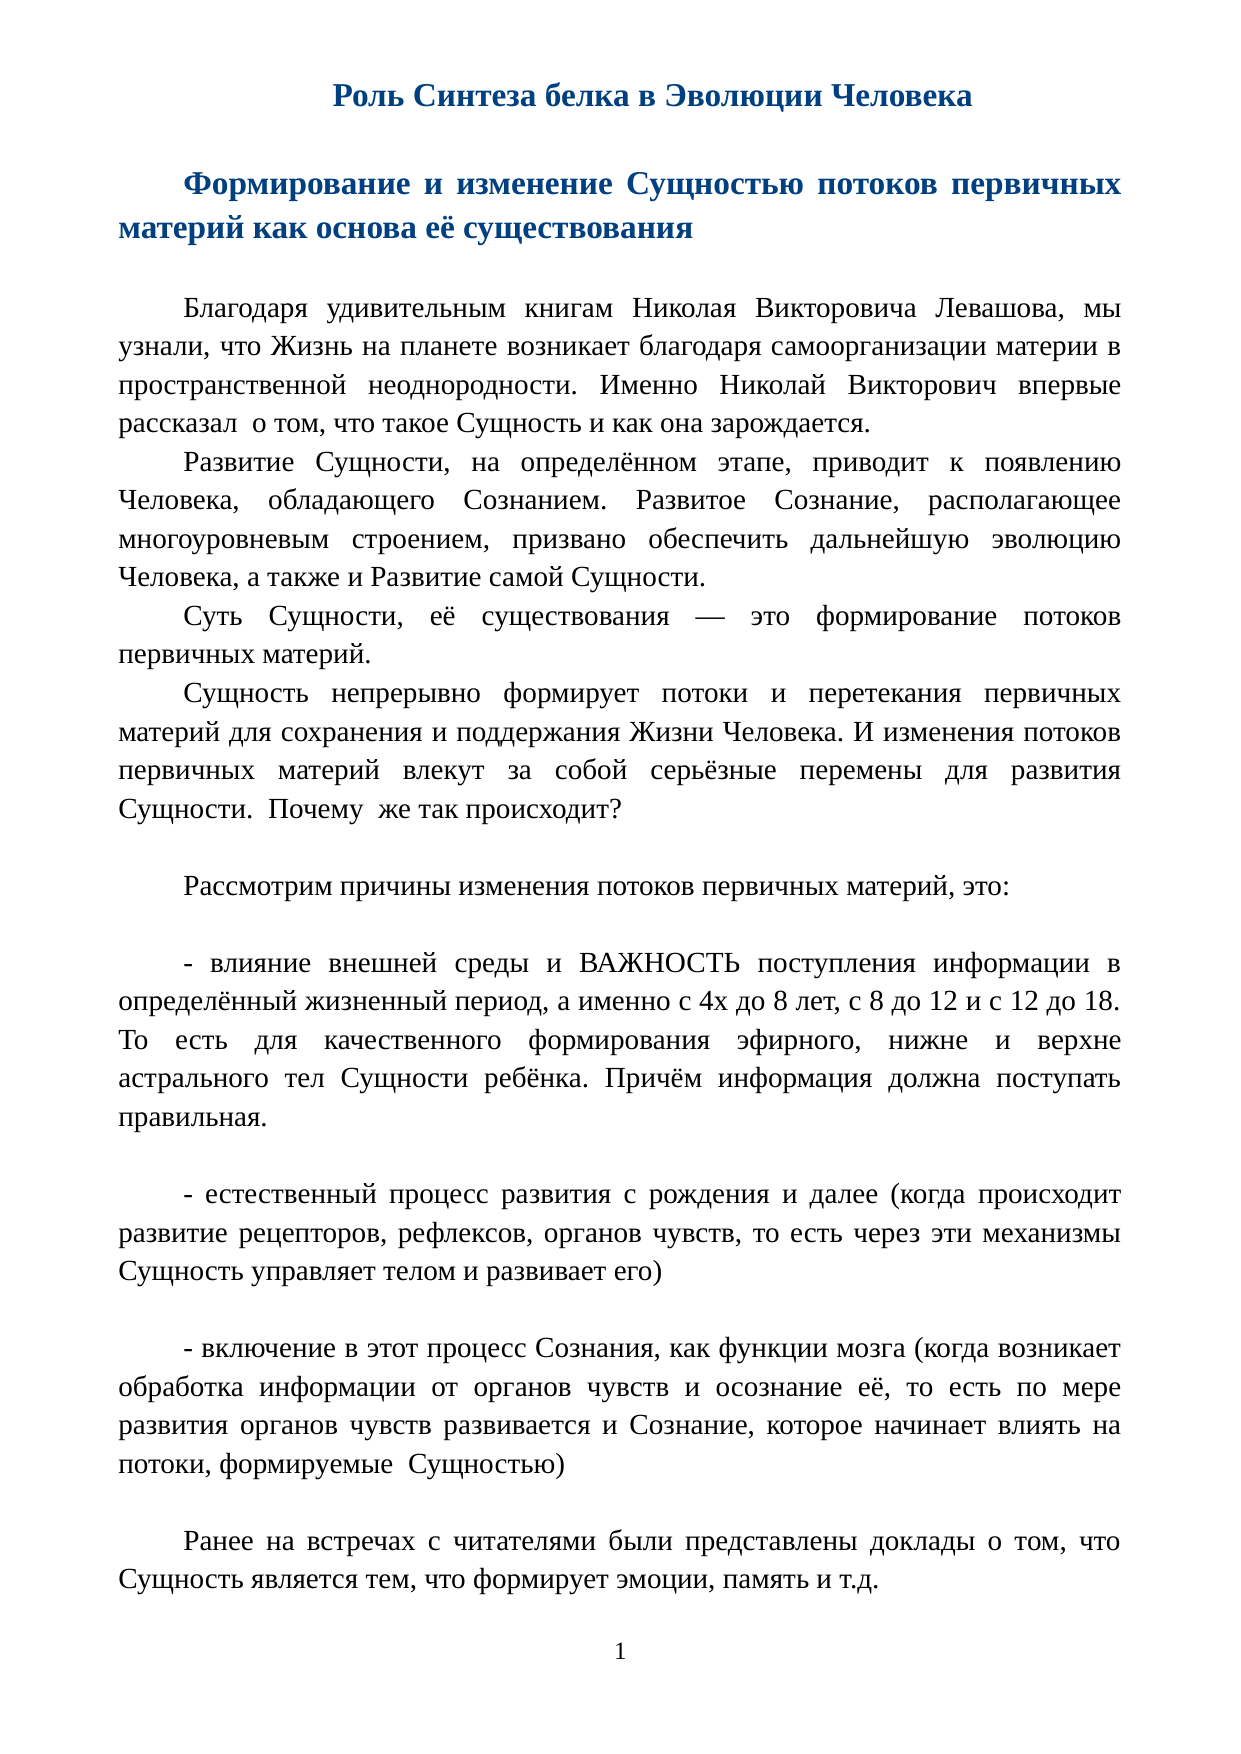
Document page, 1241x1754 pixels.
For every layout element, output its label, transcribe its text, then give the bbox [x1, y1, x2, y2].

text Формирование и изменение Сущностью потоков первичных материй как основа её существования [118, 163, 1122, 246]
text Благодаря удивительным книгам Николая Викторовича Левашова, мы узнали, что Жизнь на планете возникает благодаря самоорганизации материи в пространственной неоднородности. Именно Николай Викторович впервые рассказал о том, что такое Сущность и как она зарождается. [118, 290, 1122, 439]
text - включение в этот процесс Сознания, как функции мозга (когда возникает обработка информации от органов чувств и осознание её, то есть по мере развития органов чувств развивается и Сознание, которое начинает влиять на потоки, формируемые Сущностью) [118, 1330, 1122, 1479]
text Суть Сущности, её существования — это формирование потоков первичных материй. [118, 598, 1122, 670]
text Роль Синтеза белка в Эволюции Человека [118, 75, 1122, 113]
text - естественный процесс развития с рождения и далее (когда происходит развитие рецепторов, рефлексов, органов чувств, то есть через эти механизмы Сущность управляет телом и развивает его) [118, 1176, 1122, 1287]
text - влияние внешней среды и ВАЖНОСТЬ поступления информации в определённый жизненный период, а именно с 4х до 8 лет, с 8 до 12 и с 12 до 18. То есть для качественного формирования эфирного, нижне и верхне астрального тел Сущности ребёнка. Причём информация должна поступать правильная. [118, 945, 1122, 1133]
text Развитие Сущности, на определённом этапе, приводит к появлению Человека, обладающего Сознанием. Развитое Сознание, располагающее многоуровневым строением, призвано обеспечить дальнейшую эволюцию Человека, а также и Развитие самой Сущности. [118, 444, 1122, 593]
text Сущность непрерывно формирует потоки и перетекания первичных материй для сохранения и поддержания Жизни Человека. И изменения потоков первичных материй влекут за собой серьёзные перемены для развития Сущности. Почему же так происходит? [118, 675, 1122, 824]
text Ранее на встречах с читателями были представлены доклады о том, что Сущность является тем, что формирует эмоции, память и т.д. [118, 1523, 1122, 1595]
text Рассмотрим причины изменения потоков первичных материй, это: [118, 868, 1122, 901]
